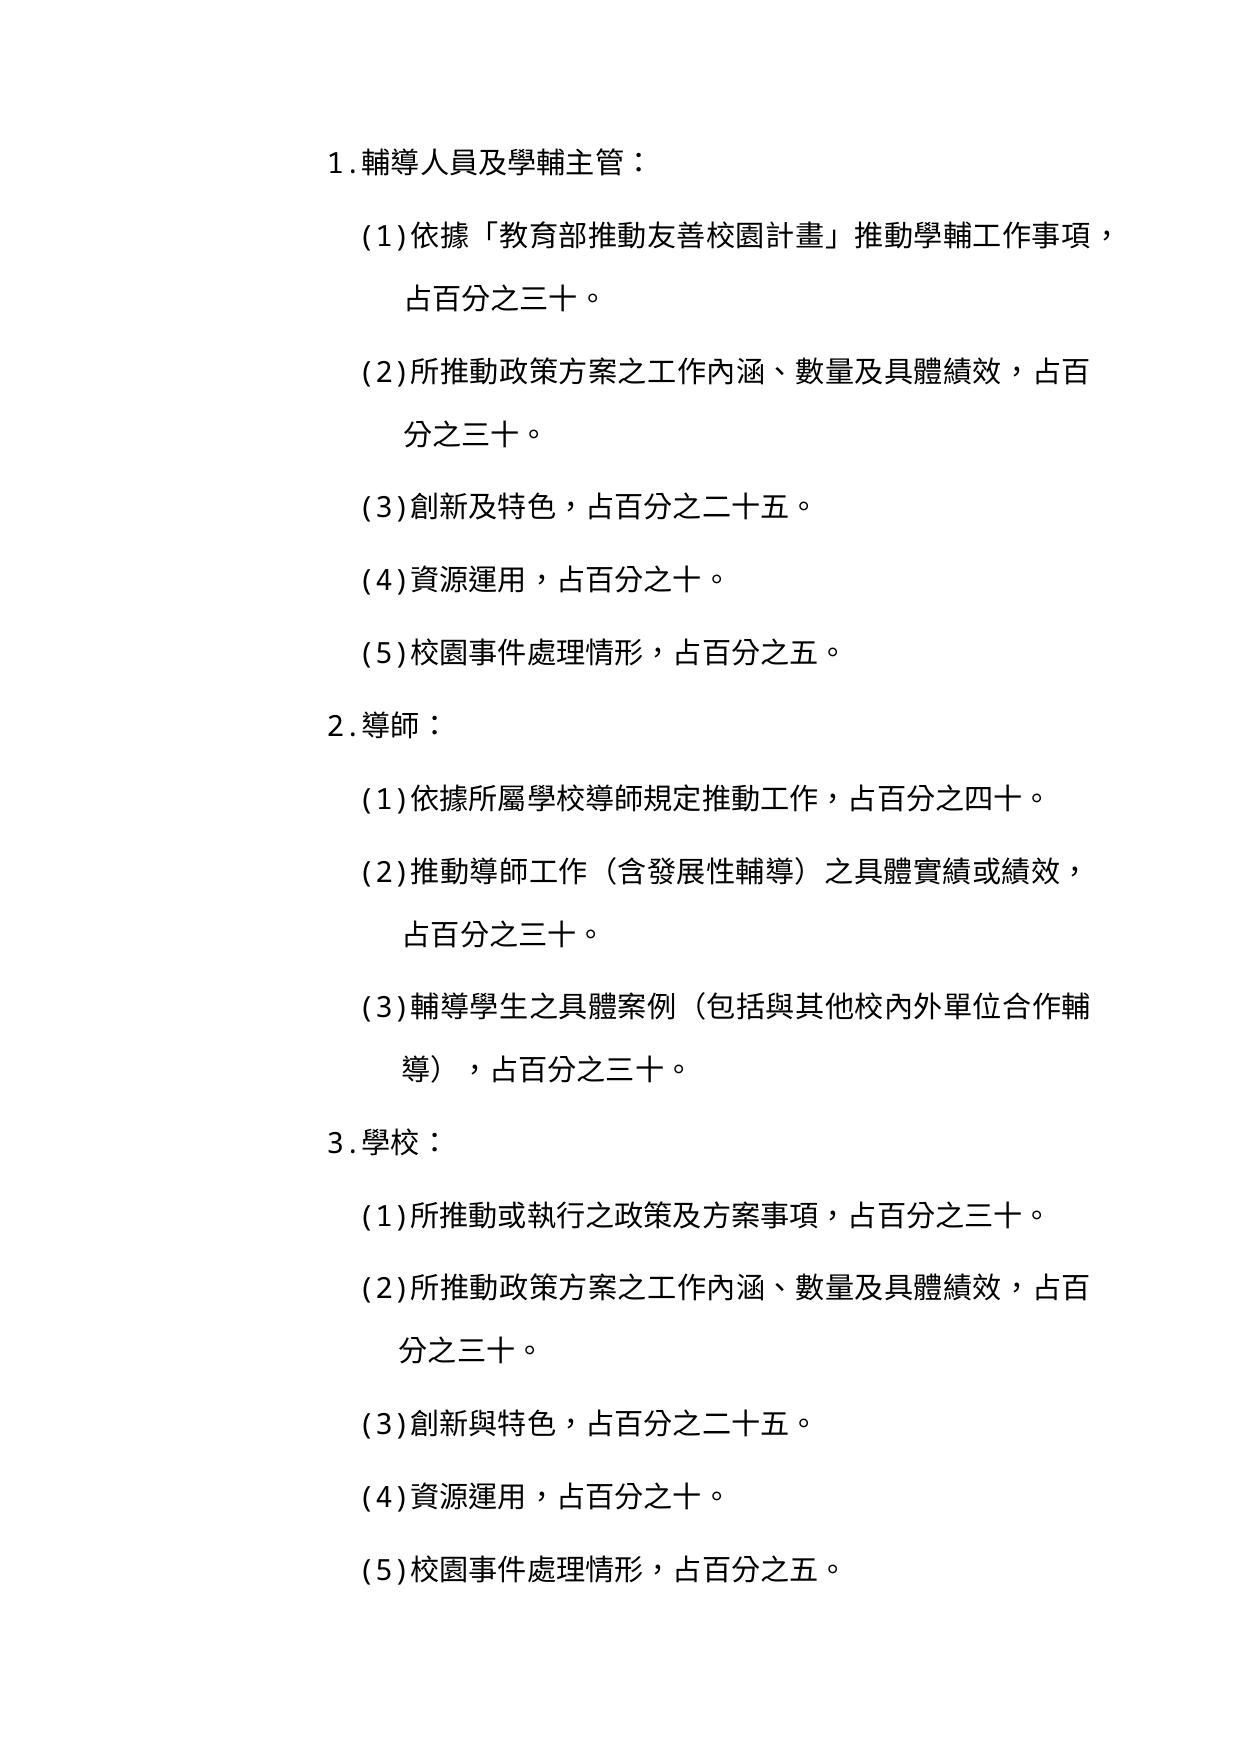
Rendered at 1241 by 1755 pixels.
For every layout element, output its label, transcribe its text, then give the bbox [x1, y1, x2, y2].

text (4)資源運用，占百分之十。 [358, 536, 1093, 599]
text (1)依據「教育部推動友善校園計畫」推動學輔工作事項，占百分之三十。 [358, 193, 1093, 318]
text (2)推動導師工作（含發展性輔導）之具體實績或績效，占百分之三十。 [358, 828, 1093, 953]
text 1.輔導人員及學輔主管： [326, 120, 1093, 182]
text (1)所推動或執行之政策及方案事項，占百分之三十。 [358, 1172, 1093, 1234]
text (5)校園事件處理情形，占百分之五。 [358, 1526, 1093, 1588]
text (3)創新及特色，占百分之二十五。 [358, 463, 1093, 526]
text (5)校園事件處理情形，占百分之五。 [358, 609, 1093, 672]
text 3.學校： [326, 1099, 1093, 1161]
text (3)創新與特色，占百分之二十五。 [358, 1380, 1093, 1443]
text (1)依據所屬學校導師規定推動工作，占百分之四十。 [358, 755, 1093, 818]
text (4)資源運用，占百分之十。 [358, 1453, 1093, 1516]
text (2)所推動政策方案之工作內涵、數量及具體績效，占百分之三十。 [358, 328, 1093, 453]
text 2.導師： [326, 682, 1093, 745]
text (2)所推動政策方案之工作內涵、數量及具體績效，占百分之三十。 [358, 1245, 1093, 1370]
text (3)輔導學生之具體案例（包括與其他校內外單位合作輔導），占百分之三十。 [358, 963, 1093, 1088]
